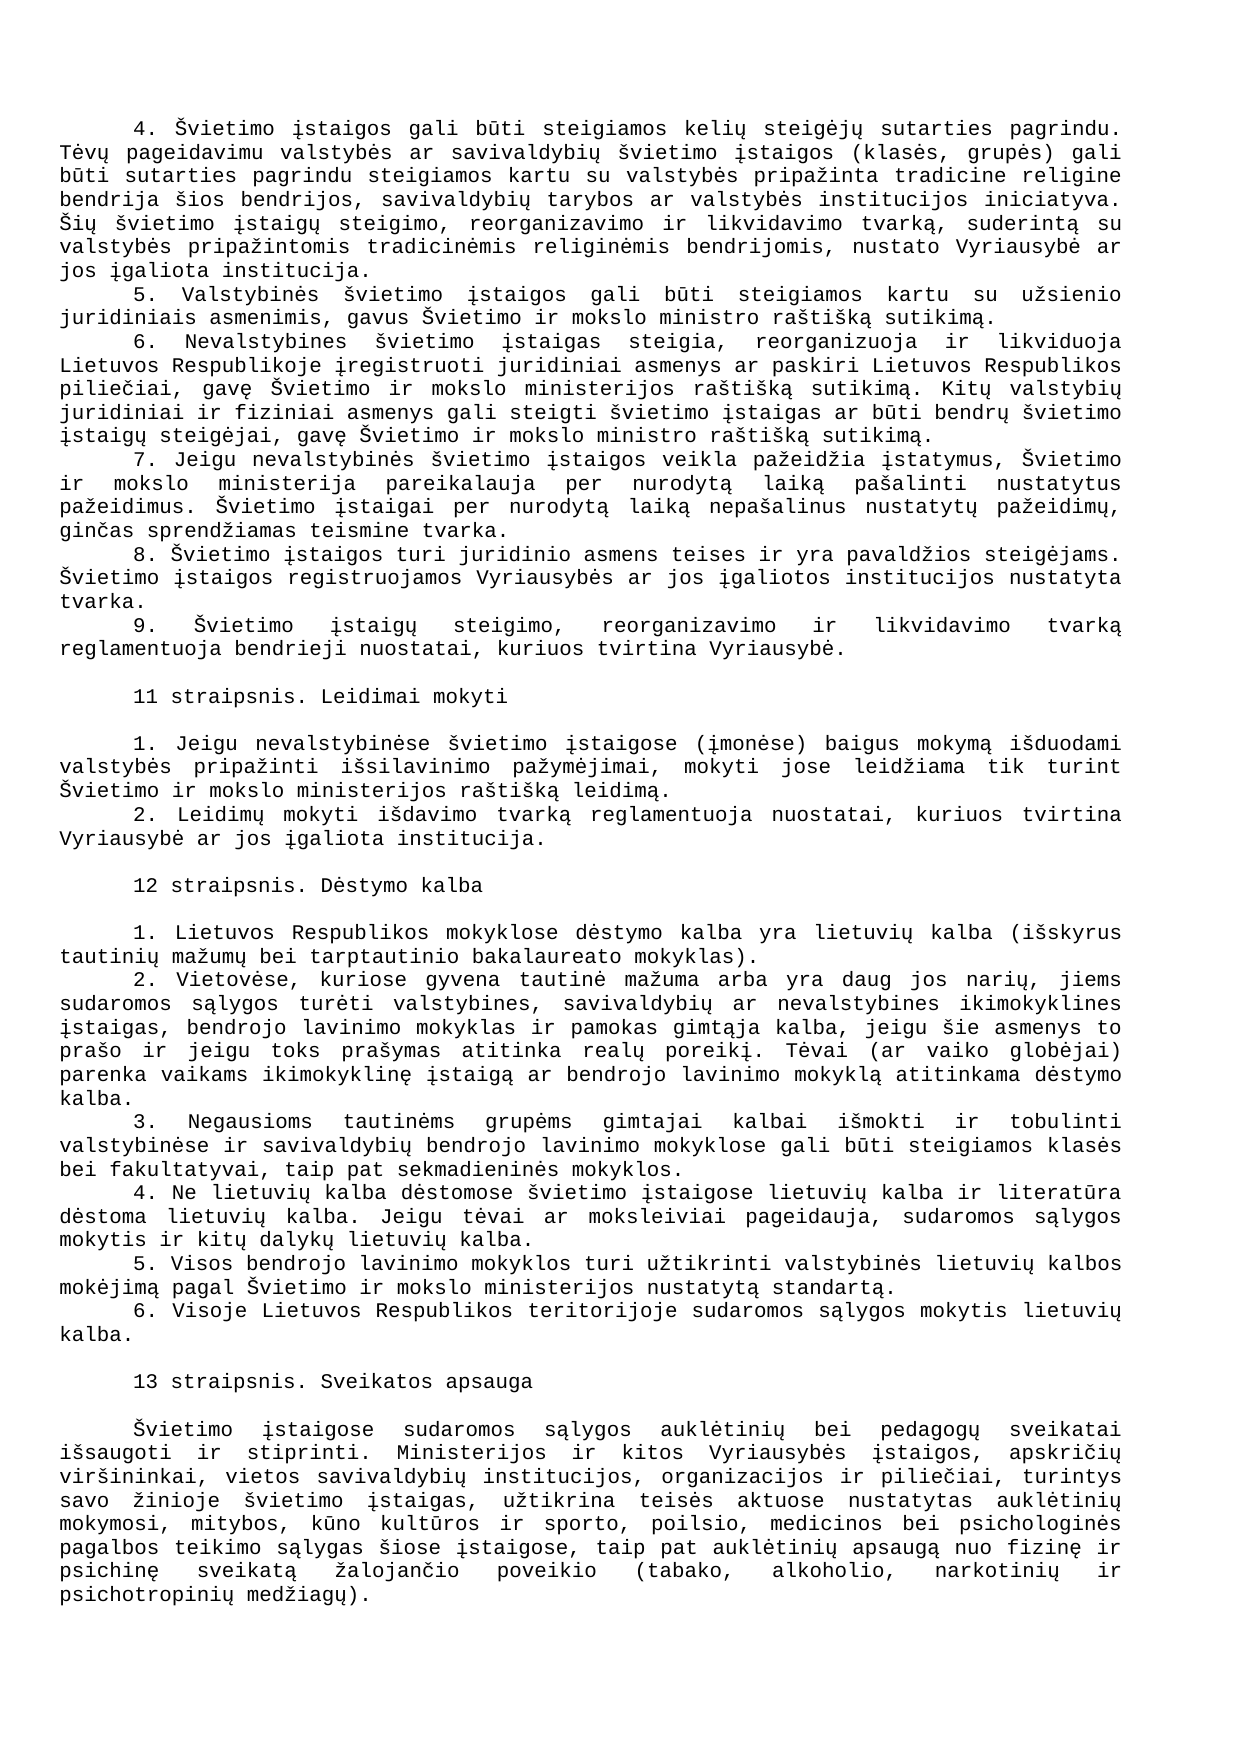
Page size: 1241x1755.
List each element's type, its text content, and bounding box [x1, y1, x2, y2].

text 2. Leidimų mokyti išdavimo tvarką reglamentuoja nuostatai, kuriuos tvirtina Vyriausybė ar jos įgaliota institucija. [59, 804, 1122, 851]
text 3. Negausioms tautinėms grupėms gimtajai kalbai išmokti ir tobulinti valstybinėse ir savivaldybių bendrojo lavinimo mokyklose gali būti steigiamos klasės bei fakultatyvai, taip pat sekmadieninės mokyklos. [59, 1111, 1122, 1182]
text 5. Visos bendrojo lavinimo mokyklos turi užtikrinti valstybinės lietuvių kalbos mokėjimą pagal Švietimo ir mokslo ministerijos nustatytą standartą. [59, 1253, 1122, 1300]
text 4. Švietimo įstaigos gali būti steigiamos kelių steigėjų sutarties pagrindu. Tėvų pageidavimu valstybės ar savivaldybių švietimo įstaigos (klasės, grupės) gali būti sutarties pagrindu steigiamos kartu su valstybės pripažinta tradicine religine bendrija šios bendrijos, savivaldybių tarybos ar valstybės institucijos iniciatyva. Šių švietimo įstaigų steigimo, reorganizavimo ir likvidavimo tvarką, suderintą su valstybės pripažintomis tradicinėmis religinėmis bendrijomis, nustato Vyriausybė ar jos įgaliota institucija. [59, 118, 1122, 284]
text 5. Valstybinės švietimo įstaigos gali būti steigiamos kartu su užsienio juridiniais asmenimis, gavus Švietimo ir mokslo ministro raštišką sutikimą. [59, 284, 1122, 331]
text Švietimo įstaigose sudaromos sąlygos auklėtinių bei pedagogų sveikatai išsaugoti ir stiprinti. Ministerijos ir kitos Vyriausybės įstaigos, apskričių viršininkai, vietos savivaldybių institucijos, organizacijos ir piliečiai, turintys savo žinioje švietimo įstaigas, užtikrina teisės aktuose nustatytas auklėtinių mokymosi, mitybos, kūno kultūros ir sporto, poilsio, medicinos bei psichologinės pagalbos teikimo sąlygas šiose įstaigose, taip pat auklėtinių apsaugą nuo fizinę ir psichinę sveikatą žalojančio poveikio (tabako, alkoholio, narkotinių ir psichotropinių medžiagų). [59, 1419, 1122, 1608]
text 7. Jeigu nevalstybinės švietimo įstaigos veikla pažeidžia įstatymus, Švietimo ir mokslo ministerija pareikalauja per nurodytą laiką pašalinti nustatytus pažeidimus. Švietimo įstaigai per nurodytą laiką nepašalinus nustatytų pažeidimų, ginčas sprendžiamas teismine tvarka. [59, 449, 1122, 544]
text 6. Visoje Lietuvos Respublikos teritorijoje sudaromos sąlygos mokytis lietuvių kalba. [59, 1300, 1122, 1348]
text 13 straipsnis. Sveikatos apsauga [59, 1371, 1122, 1395]
text 4. Ne lietuvių kalba dėstomose švietimo įstaigose lietuvių kalba ir literatūra dėstoma lietuvių kalba. Jeigu tėvai ar moksleiviai pageidauja, sudaromos sąlygos mokytis ir kitų dalykų lietuvių kalba. [59, 1182, 1122, 1253]
text 1. Lietuvos Respublikos mokyklose dėstymo kalba yra lietuvių kalba (išskyrus tautinių mažumų bei tarptautinio bakalaureato mokyklas). [59, 922, 1122, 969]
text 11 straipsnis. Leidimai mokyti [59, 686, 1122, 709]
text 2. Vietovėse, kuriose gyvena tautinė mažuma arba yra daug jos narių, jiems sudaromos sąlygos turėti valstybines, savivaldybių ar nevalstybines ikimokyklines įstaigas, bendrojo lavinimo mokyklas ir pamokas gimtąja kalba, jeigu šie asmenys to prašo ir jeigu toks prašymas atitinka realų poreikį. Tėvai (ar vaiko globėjai) parenka vaikams ikimokyklinę įstaigą ar bendrojo lavinimo mokyklą atitinkama dėstymo kalba. [59, 969, 1122, 1111]
text 9. Švietimo įstaigų steigimo, reorganizavimo ir likvidavimo tvarką reglamentuoja bendrieji nuostatai, kuriuos tvirtina Vyriausybė. [59, 615, 1122, 662]
text 8. Švietimo įstaigos turi juridinio asmens teises ir yra pavaldžios steigėjams. Švietimo įstaigos registruojamos Vyriausybės ar jos įgaliotos institucijos nustatyta tvarka. [59, 544, 1122, 615]
text 1. Jeigu nevalstybinėse švietimo įstaigose (įmonėse) baigus mokymą išduodami valstybės pripažinti išsilavinimo pažymėjimai, mokyti jose leidžiama tik turint Švietimo ir mokslo ministerijos raštišką leidimą. [59, 733, 1122, 804]
text 12 straipsnis. Dėstymo kalba [59, 875, 1122, 898]
text 6. Nevalstybines švietimo įstaigas steigia, reorganizuoja ir likviduoja Lietuvos Respublikoje įregistruoti juridiniai asmenys ar paskiri Lietuvos Respublikos piliečiai, gavę Švietimo ir mokslo ministerijos raštišką sutikimą. Kitų valstybių juridiniai ir fiziniai asmenys gali steigti švietimo įstaigas ar būti bendrų švietimo įstaigų steigėjai, gavę Švietimo ir mokslo ministro raštišką sutikimą. [59, 331, 1122, 449]
